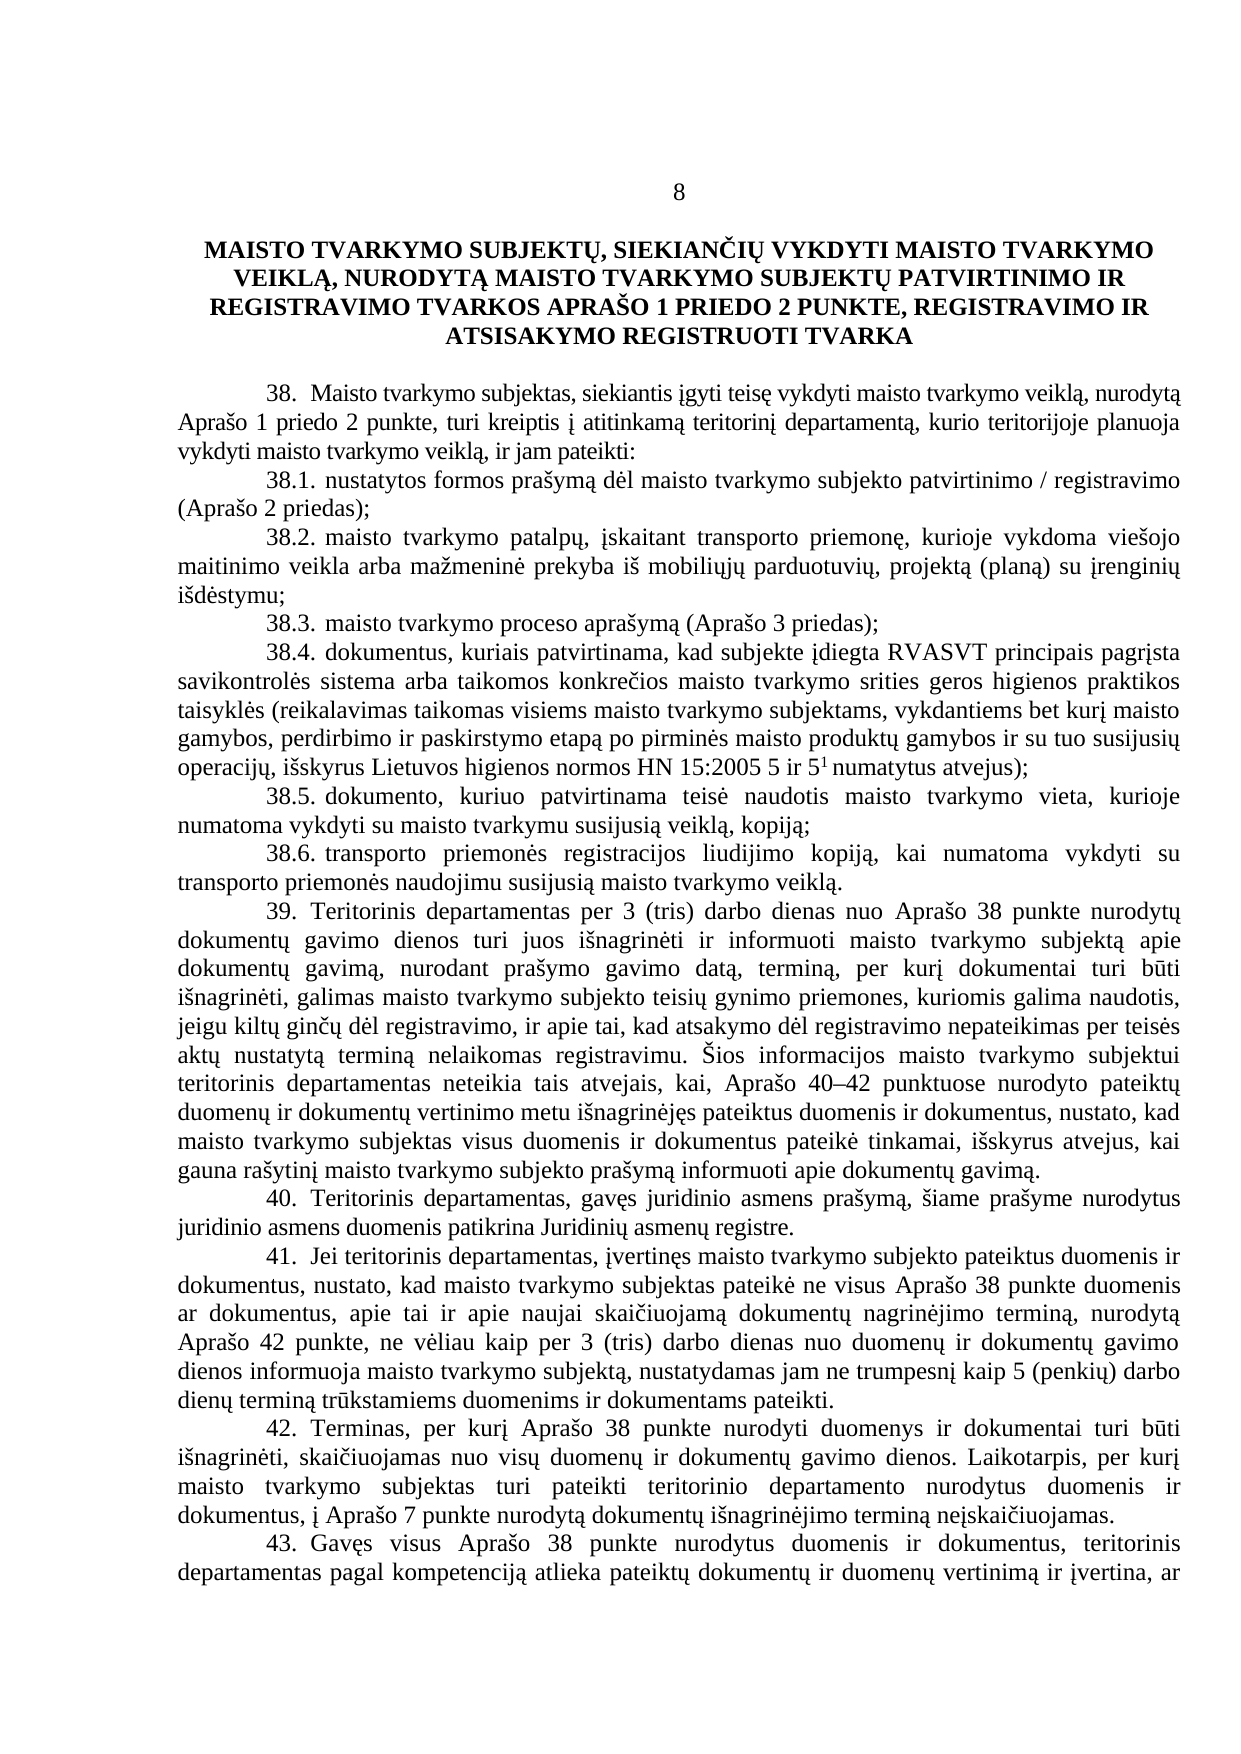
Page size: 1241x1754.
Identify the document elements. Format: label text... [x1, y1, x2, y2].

text 38.4. dokumentus, kuriais patvirtinama, kad subjekte įdiegta RVASVT principais pagrįsta savikontrolės sistema arba taikomos konkrečios maisto tvarkymo srities geros higienos praktikos taisyklės (reikalavimas taikomas visiems maisto tvarkymo subjektams, vykdantiems bet kurį maisto gamybos, perdirbimo ir paskirstymo etapą po pirminės maisto produktų gamybos ir su tuo susijusių operacijų, išskyrus Lietuvos higienos normos HN 15:2005 5 ir 51 numatytus atvejus); [177, 637, 1181, 781]
text 38.3. maisto tvarkymo proceso aprašymą (Aprašo 3 priedas); [177, 608, 1181, 637]
text 38.2. maisto tvarkymo patalpų, įskaitant transporto priemonę, kurioje vykdoma viešojo maitinimo veikla arba mažmeninė prekyba iš mobiliųjų parduotuvių, projektą (planą) su įrenginių išdėstymu; [177, 522, 1181, 608]
text 38.1. nustatytos formos prašymą dėl maisto tvarkymo subjekto patvirtinimo / registravimo (Aprašo 2 priedas); [177, 465, 1181, 522]
text 41. Jei teritorinis departamentas, įvertinęs maisto tvarkymo subjekto pateiktus duomenis ir dokumentus, nustato, kad maisto tvarkymo subjektas pateikė ne visus Aprašo 38 punkte duomenis ar dokumentus, apie tai ir apie naujai skaičiuojamą dokumentų nagrinėjimo terminą, nurodytą Aprašo 42 punkte, ne vėliau kaip per 3 (tris) darbo dienas nuo duomenų ir dokumentų gavimo dienos informuoja maisto tvarkymo subjektą, nustatydamas jam ne trumpesnį kaip 5 (penkių) darbo dienų terminą trūkstamiems duomenims ir dokumentams pateikti. [177, 1241, 1181, 1413]
text 38.5. dokumento, kuriuo patvirtinama teisė naudotis maisto tvarkymo vieta, kurioje numatoma vykdyti su maisto tvarkymu susijusią veiklą, kopiją; [177, 781, 1181, 838]
text maisto tvarkymo subjektų, siekiančių vykdyti MAISTO TVARKYMO veiklą, nurodytą MAISTO TVARKYMO SUBJEKTŲ PATVIRTINIMO IR REGISTRAVIMO TVARKOS APRAŠO 1 priedo 2 punkte, registravimo ir atsisakymo registruoti TVARKA [177, 235, 1181, 350]
text 38. Maisto tvarkymo subjektas, siekiantis įgyti teisę vykdyti maisto tvarkymo veiklą, nurodytą Aprašo 1 priedo 2 punkte, turi kreiptis į atitinkamą teritorinį departamentą, kurio teritorijoje planuoja vykdyti maisto tvarkymo veiklą, ir jam pateikti: [177, 378, 1181, 465]
text 42. Terminas, per kurį Aprašo 38 punkte nurodyti duomenys ir dokumentai turi būti išnagrinėti, skaičiuojamas nuo visų duomenų ir dokumentų gavimo dienos. Laikotarpis, per kurį maisto tvarkymo subjektas turi pateikti teritorinio departamento nurodytus duomenis ir dokumentus, į Aprašo 7 punkte nurodytą dokumentų išnagrinėjimo terminą neįskaičiuojamas. [177, 1413, 1181, 1528]
text 38.6. transporto priemonės registracijos liudijimo kopiją, kai numatoma vykdyti su transporto priemonės naudojimu susijusią maisto tvarkymo veiklą. [177, 838, 1181, 896]
text 40. Teritorinis departamentas, gavęs juridinio asmens prašymą, šiame prašyme nurodytus juridinio asmens duomenis patikrina Juridinių asmenų registre. [177, 1183, 1181, 1241]
text 43. Gavęs visus Aprašo 38 punkte nurodytus duomenis ir dokumentus, teritorinis departamentas pagal kompetenciją atlieka pateiktų dokumentų ir duomenų vertinimą ir įvertina, ar [177, 1528, 1181, 1586]
text 39. Teritorinis departamentas per 3 (tris) darbo dienas nuo Aprašo 38 punkte nurodytų dokumentų gavimo dienos turi juos išnagrinėti ir informuoti maisto tvarkymo subjektą apie dokumentų gavimą, nurodant prašymo gavimo datą, terminą, per kurį dokumentai turi būti išnagrinėti, galimas maisto tvarkymo subjekto teisių gynimo priemones, kuriomis galima naudotis, jeigu kiltų ginčų dėl registravimo, ir apie tai, kad atsakymo dėl registravimo nepateikimas per teisės aktų nustatytą terminą nelaikomas registravimu. Šios informacijos maisto tvarkymo subjektui teritorinis departamentas neteikia tais atvejais, kai, Aprašo 40–42 punktuose nurodyto pateiktų duomenų ir dokumentų vertinimo metu išnagrinėjęs pateiktus duomenis ir dokumentus, nustato, kad maisto tvarkymo subjektas visus duomenis ir dokumentus pateikė tinkamai, išskyrus atvejus, kai gauna rašytinį maisto tvarkymo subjekto prašymą informuoti apie dokumentų gavimą. [177, 896, 1181, 1183]
